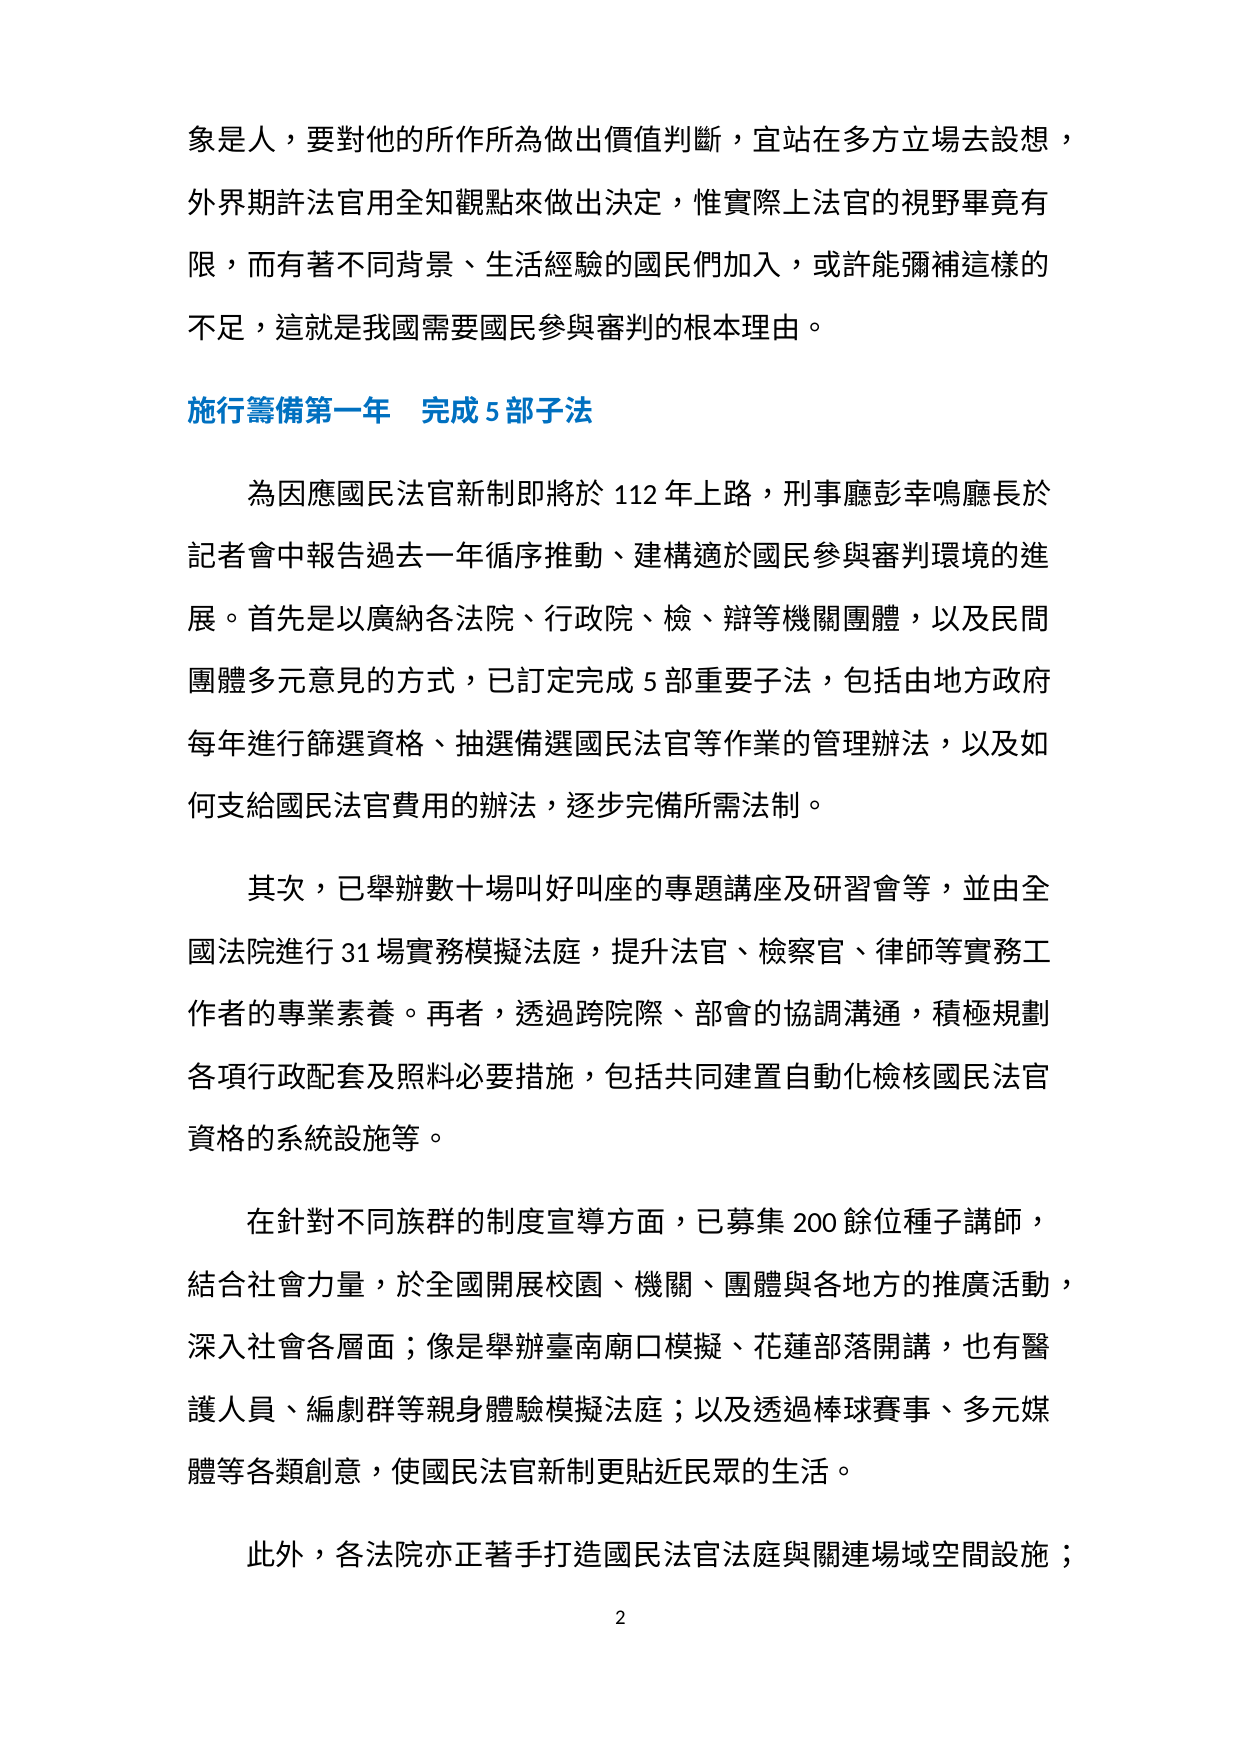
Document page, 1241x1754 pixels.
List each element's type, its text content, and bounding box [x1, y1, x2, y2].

text 此外，各法院亦正著手打造國民法官法庭與關連場域空間設施；在施行籌備的第一年，是從各面向致力於實現國民參與審判的良好環境，讓走入法院的國民可以安心的參與審判，與法官共同討論、貢獻智慧與生活經驗。 [187, 1511, 1053, 1574]
text 施行籌備第一年 完成5部子法 [187, 367, 1053, 429]
text 為因應國民法官新制即將於112年上路，刑事廳彭幸鳴廳長於記者會中報告過去一年循序推動、建構適於國民參與審判環境的進展。首先是以廣納各法院、行政院、檢、辯等機關團體，以及民間團體多元意見的方式，已訂定完成5部重要子法，包括由地方政府每年進行篩選資格、抽選備選國民法官等作業的管理辦法，以及如何支給國民法官費用的辦法，逐步完備所需法制。 [187, 450, 1053, 825]
text 在針對不同族群的制度宣導方面，已募集200餘位種子講師，結合社會力量，於全國開展校園、機關、團體與各地方的推廣活動，深入社會各層面；像是舉辦臺南廟口模擬、花蓮部落開講，也有醫護人員、編劇群等親身體驗模擬法庭；以及透過棒球賽事、多元媒體等各類創意，使國民法官新制更貼近民眾的生活。 [187, 1178, 1053, 1491]
text 國民法官制度為刑事司法審判帶來的價值，乃是引進不同背景、生活經驗的國民，使刑事審判得以站在多方立場做出更全面的價值判斷。許院長引言表示，刑事審判是裁斷「人的行為」，關照的對象是人，要對他的所作所為做出價值判斷，宜站在多方立場去設想，外界期許法官用全知觀點來做出決定，惟實際上法官的視野畢竟有限，而有著不同背景、生活經驗的國民們加入，或許能彌補這樣的不足，這就是我國需要國民參與審判的根本理由。 [187, 96, 1053, 346]
text 其次，已舉辦數十場叫好叫座的專題講座及研習會等，並由全國法院進行31場實務模擬法庭，提升法官、檢察官、律師等實務工作者的專業素養。再者，透過跨院際、部會的協調溝通，積極規劃各項行政配套及照料必要措施，包括共同建置自動化檢核國民法官資格的系統設施等。 [187, 845, 1053, 1158]
